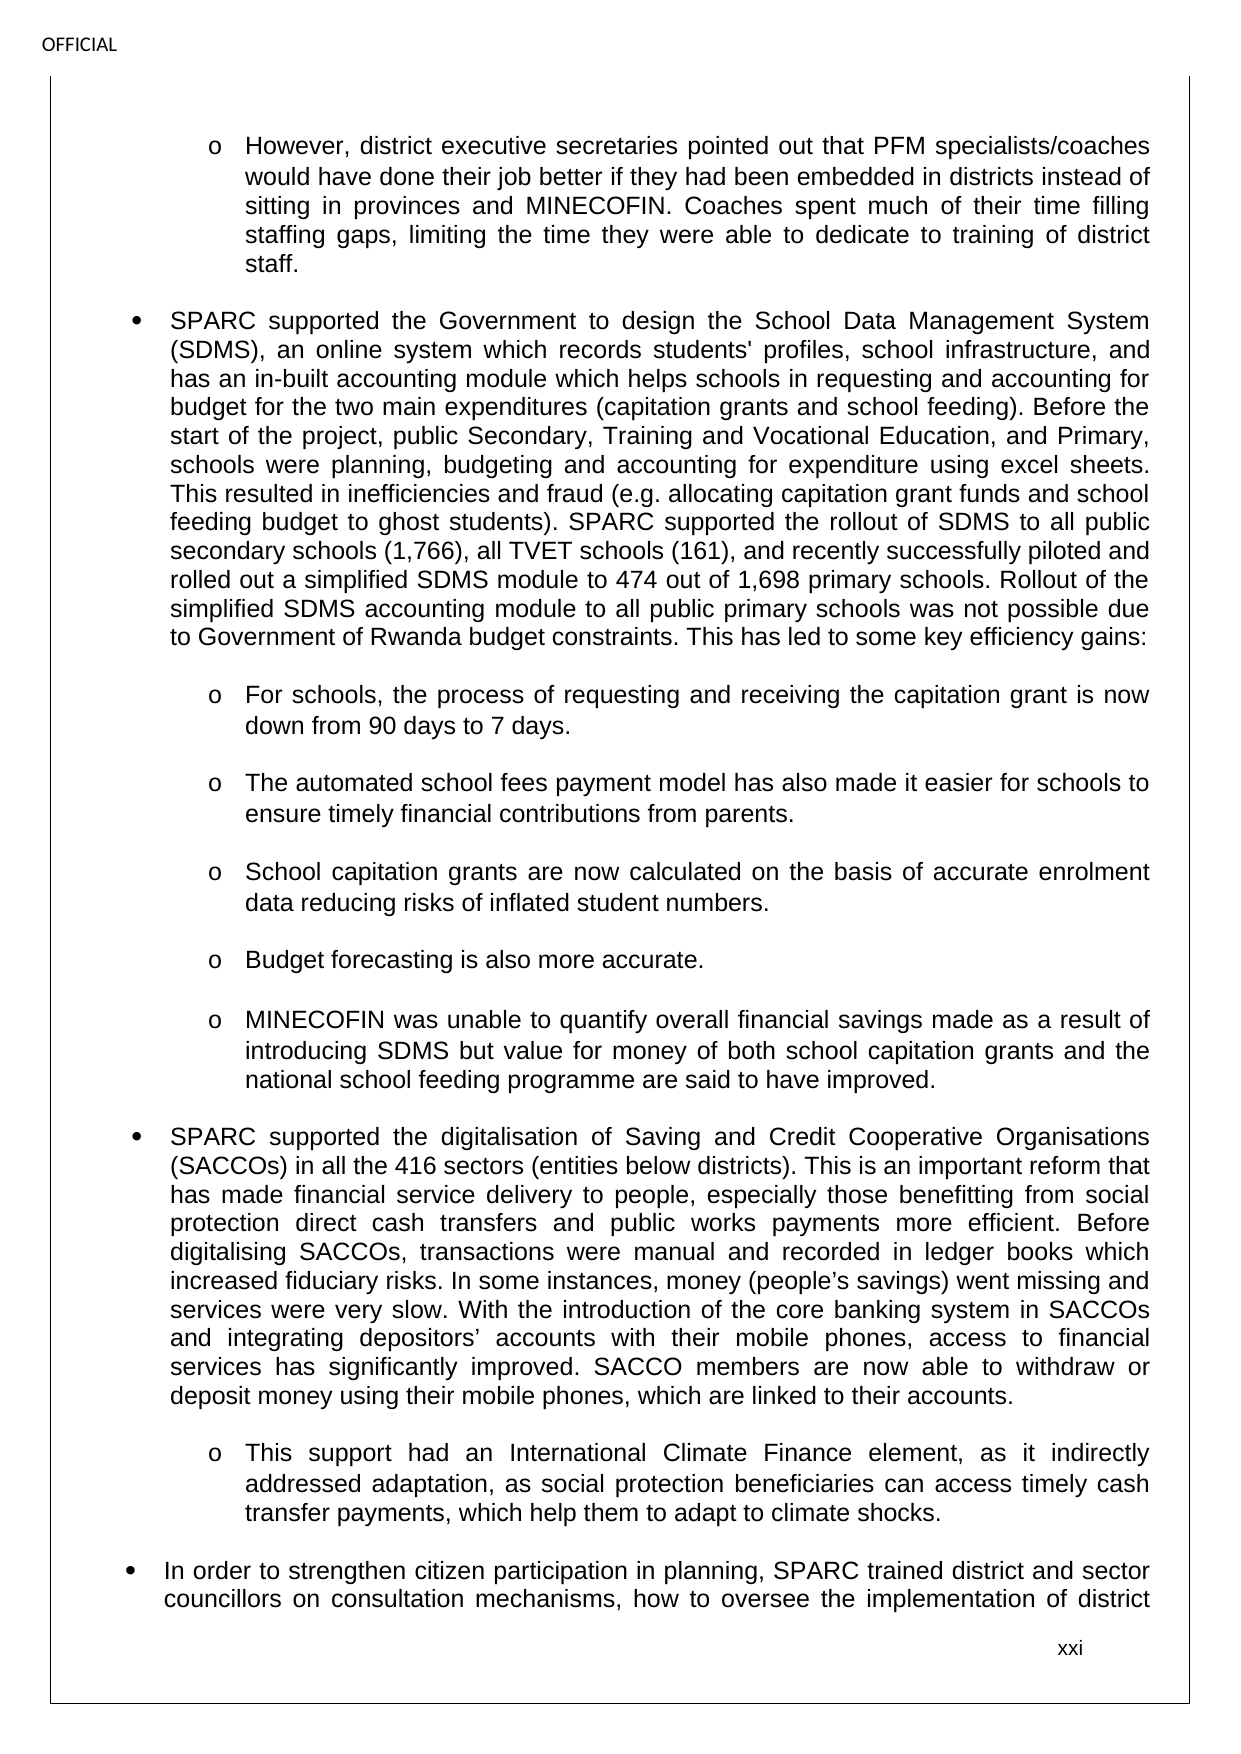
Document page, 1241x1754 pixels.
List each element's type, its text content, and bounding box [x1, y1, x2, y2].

list SPARC supported the digitalisation of Saving and Credit Cooperative Organisations (SACCOs) in all the 416 sectors (entities below districts). This is an important reform that has made financial service delivery to people, especially those benefitting from social protection direct cash transfers and public works payments more efficient. Before digitalising SACCOs, transactions were manual and recorded in ledger books which increased fiduciary risks. In some instances, money (people’s savings) went missing and services were very slow. With the introduction of the core banking system in SACCOs and integrating depositors’ accounts with their mobile phones, access to financial services has significantly improved. SACCO members are now able to withdraw or deposit money using their mobile phones, which are linked to their accounts. [132, 1122, 1152, 1410]
list In order to strengthen citizen participation in planning, SPARC trained district and sector councillors on consultation mechanisms, how to oversee the implementation of district [126, 1556, 1152, 1613]
list SPARC supported the Government to design the School Data Management System (SDMS), an online system which records students' profiles, school infrastructure, and has an in-built accounting module which helps schools in requesting and accounting for budget for the two main expenditures (capitation grants and school feeding). Before the start of the project, public Secondary, Training and Vocational Education, and Primary, schools were planning, budgeting and accounting for expenditure using excel sheets. This resulted in inefficiencies and fraud (e.g. allocating capitation grant funds and school feeding budget to ghost students). SPARC supported the rollout of SDMS to all public secondary schools (1,766), all TVET schools (161), and recently successfully piloted and rolled out a simplified SDMS module to 474 out of 1,698 primary schools. Rollout of the simplified SDMS accounting module to all public primary schools was not possible due to Government of Rwanda budget constraints. This has led to some key efficiency gains: [132, 306, 1152, 651]
list However, district executive secretaries pointed out that PFM specialists/coaches would have done their job better if they had been embedded in districts instead of sitting in provinces and MINECOFIN. Coaches spent much of their time filling staffing gaps, limiting the time they were able to dedicate to training of district staff. [207, 131, 1152, 277]
list MINECOFIN was unable to quantify overall financial savings made as a result of introducing SDMS but value for money of both school capitation grants and the national school feeding programme are said to have improved. [207, 1005, 1152, 1093]
list For schools, the process of requesting and receiving the capitation grant is now down from 90 days to 7 days. [207, 680, 1152, 739]
list School capitation grants are now calculated on the basis of accurate enrolment data reducing risks of inflated student numbers. [207, 857, 1152, 916]
list Budget forecasting is also more accurate. [207, 945, 1152, 976]
list The automated school fees payment model has also made it easier for schools to ensure timely financial contributions from parents. [207, 768, 1152, 828]
list This support had an International Climate Finance element, as it indirectly addressed adaptation, as social protection beneficiaries can access timely cash transfer payments, which help them to adapt to climate shocks. [207, 1438, 1152, 1527]
